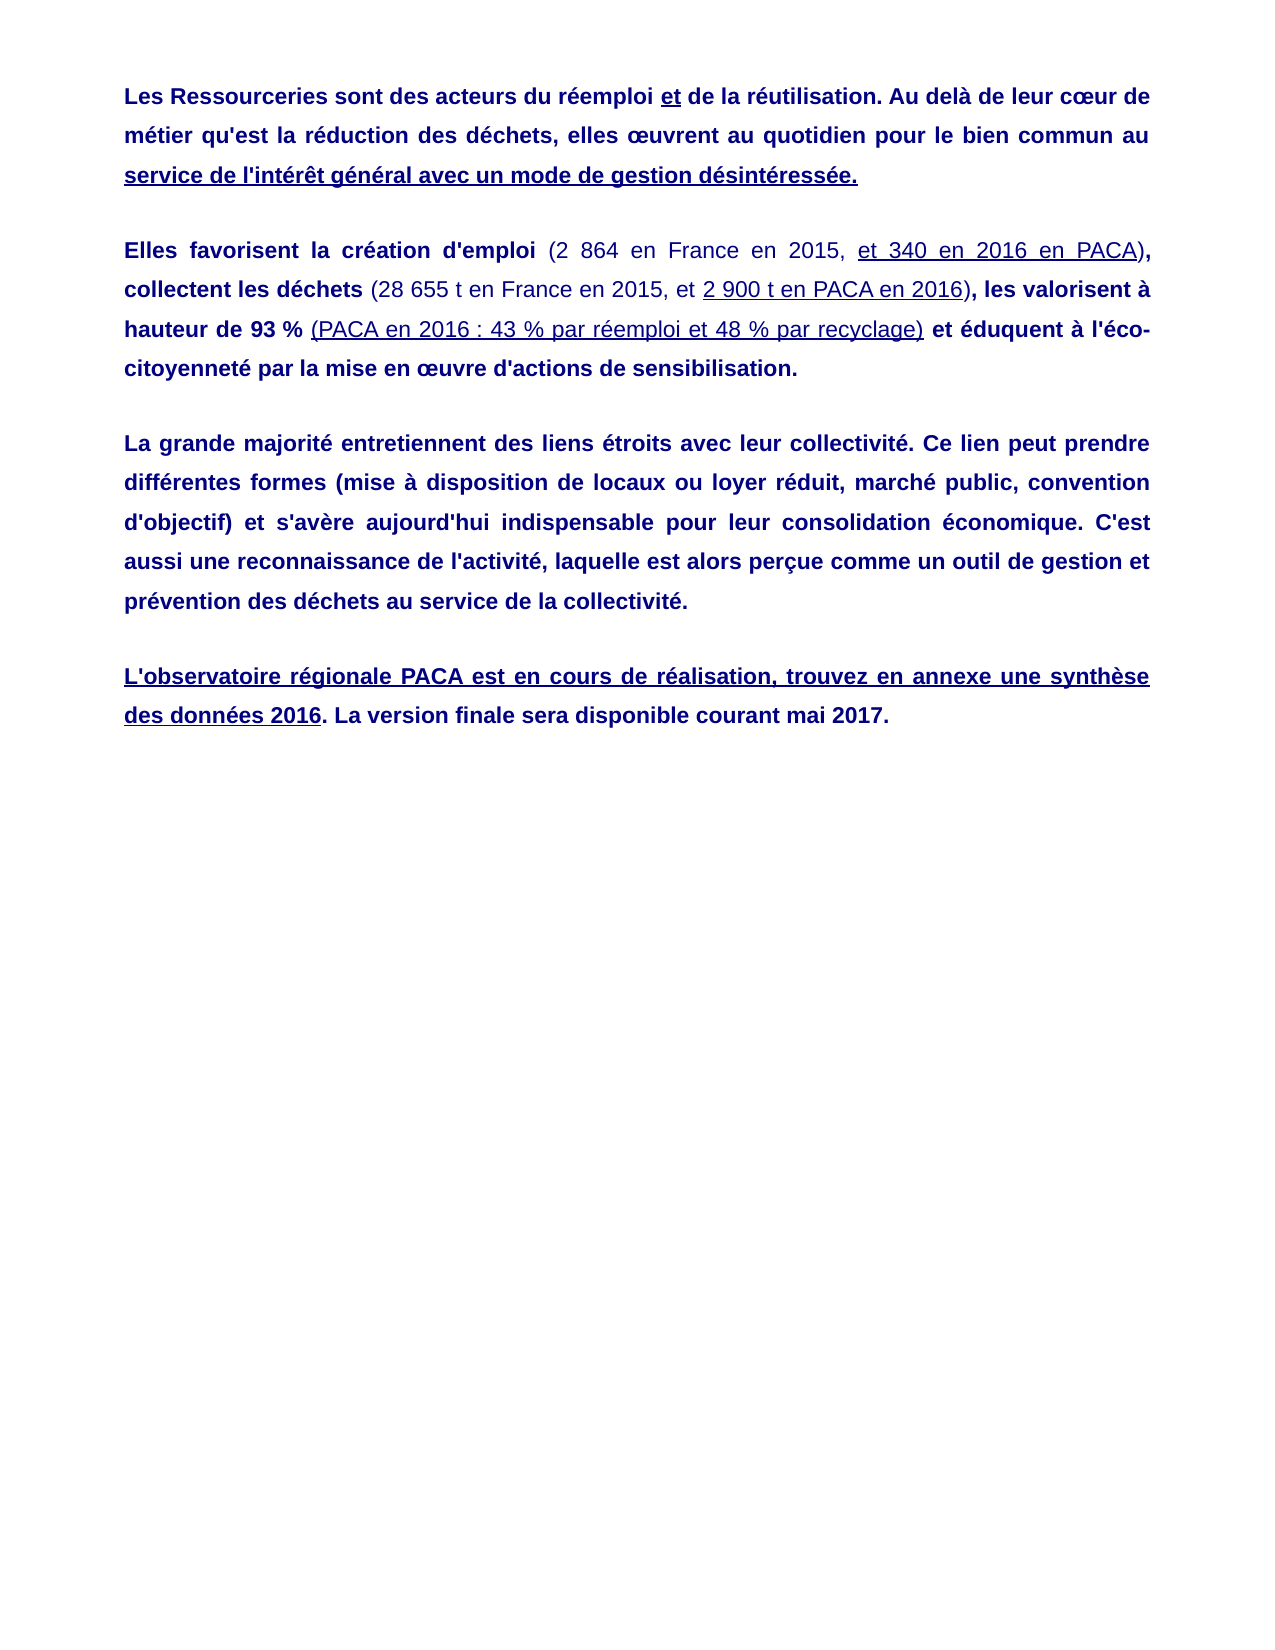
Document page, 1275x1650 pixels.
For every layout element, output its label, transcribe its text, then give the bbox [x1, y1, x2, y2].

text La grande majorité entretiennent des liens étroits avec leur collectivité. Ce lien peut prendre différentes formes (mise à disposition de locaux ou loyer réduit, marché public, convention d'objectif) et s'avère aujourd'hui indispensable pour leur consolidation économique. C'est aussi une reconnaissance de l'activité, laquelle est alors perçue comme un outil de gestion et prévention des déchets au service de la collectivité. [124, 430, 1151, 614]
text Les Ressourceries sont des acteurs du réemploi et de la réutilisation. Au delà de leur cœur de métier qu'est la réduction des déchets, elles œuvrent au quotidien pour le bien commun au service de l'intérêt général avec un mode de gestion désintéressée. [124, 83, 1151, 188]
text L'observatoire régionale PACA est en cours de réalisation, trouvez en annexe une synthèse des données 2016. La version finale sera disponible courant mai 2017. [124, 663, 1151, 728]
text Elles favorisent la création d'emploi (2 864 en France en 2015, et 340 en 2016 en PACA), collectent les déchets (28 655 t en France en 2015, et 2 900 t en PACA en 2016), les valorisent à hauteur de 93 % (PACA en 2016 : 43 % par réemploi et 48 % par recyclage) et éduquent à l'éco-citoyenneté par la mise en œuvre d'actions de sensibilisation. [124, 237, 1151, 381]
